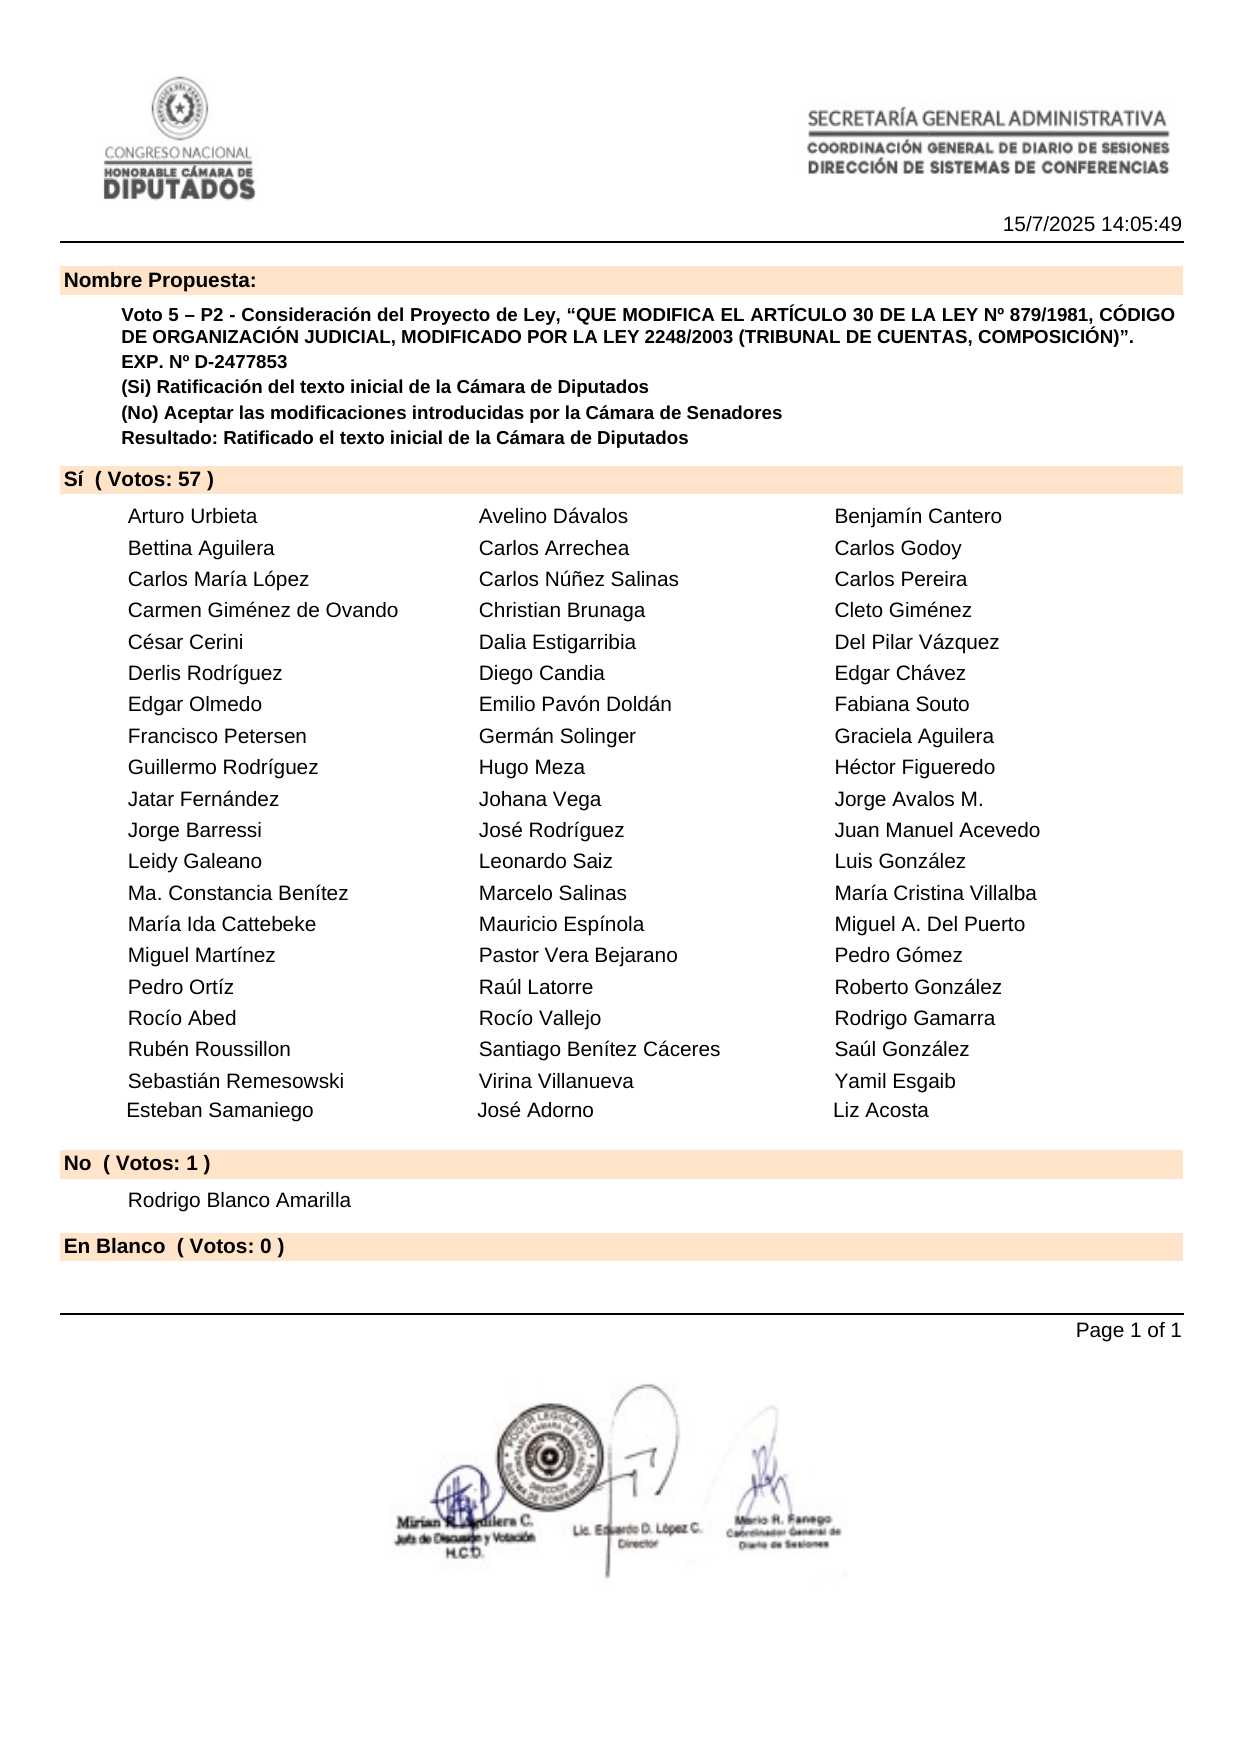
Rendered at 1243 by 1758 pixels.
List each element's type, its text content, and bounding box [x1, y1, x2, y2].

table_cell Saúl González [831, 1036, 1168, 1064]
table_cell [1184, 534, 1189, 563]
table_cell Hugo Meza [476, 754, 815, 782]
table_cell Graciela Aguilera [831, 723, 1168, 751]
table_cell [125, 1284, 462, 1313]
table_cell [1184, 1150, 1189, 1179]
table_cell Benjamín Cantero [831, 503, 1168, 532]
table_cell [1184, 1233, 1189, 1261]
table_cell [60, 301, 118, 466]
table_cell [1184, 1216, 1189, 1233]
table_cell Del Pilar Vázquez [831, 629, 1168, 657]
table_cell José Adorno [476, 1096, 815, 1150]
table_cell Leidy Galeano [125, 848, 462, 876]
table_cell Miguel Martínez [125, 942, 462, 971]
table_cell [1184, 817, 1189, 845]
table_cell [60, 1179, 1183, 1187]
table_cell Carlos Arrechea [476, 534, 815, 563]
table_cell María Cristina Villalba [831, 879, 1168, 908]
table_cell [60, 495, 1183, 503]
table_cell Marcelo Salinas [476, 879, 815, 908]
table_cell [1184, 1179, 1189, 1187]
table_cell [60, 295, 1183, 301]
table_cell Héctor Figueredo [831, 754, 1168, 782]
table_cell [118, 449, 1178, 466]
table_cell Ma. Constancia Benítez [125, 879, 462, 908]
table_cell [1184, 660, 1189, 688]
table_cell [60, 1284, 124, 1313]
table_cell Sí ( Votos: 57 ) [60, 466, 1183, 494]
table_cell Luis González [831, 848, 1168, 876]
table_cell Miguel A. Del Puerto [831, 911, 1168, 939]
table_cell Nombre Propuesta: [60, 266, 1183, 295]
table_cell [60, 1317, 827, 1351]
table_cell [1184, 754, 1189, 782]
table_cell Rubén Roussillon [125, 1036, 462, 1064]
table_cell Pedro Gómez [831, 942, 1168, 971]
table_cell [1184, 566, 1189, 594]
table_header [1184, 207, 1189, 241]
table_cell [476, 1284, 815, 1313]
table_cell [1184, 1005, 1189, 1033]
table_cell [1184, 785, 1189, 814]
table_cell Rocío Abed [125, 1005, 462, 1033]
table_cell Fabiana Souto [831, 691, 1168, 720]
table_cell [1168, 1284, 1183, 1313]
table_cell [1184, 597, 1189, 626]
table_cell Emilio Pavón Doldán [476, 691, 815, 720]
table_cell Voto 5 – P2 - Consideración del Proyecto de Ley, “QUE MODIFICA EL ARTÍCULO 30 DE LA LEY Nº 879/1981, CÓDIGO DE ORGANIZACIÓN JUDICIAL, MODIFICADO POR LA LEY 2248/2003 (TRIBUNAL DE CUENTAS, COMPOSICIÓN)”. EXP. Nº D-2477853 (Si) Ratificación del texto inicial de la Cámara de Diputados (No) Aceptar las modificaciones introducidas por la Cámara de Senadores Resultado: Ratificado el texto inicial de la Cámara de Diputados [118, 301, 1178, 449]
table_cell Pedro Ortíz [125, 973, 462, 1002]
table_cell Carlos Godoy [831, 534, 1168, 563]
table_cell [462, 503, 476, 1150]
table_cell [1184, 245, 1189, 266]
table_cell Carmen Giménez de Ovando [125, 597, 462, 626]
table_cell [1184, 911, 1189, 939]
table_cell [1184, 723, 1189, 751]
table_cell [125, 1216, 462, 1233]
table_cell Jorge Barressi [125, 817, 462, 845]
table_cell No ( Votos: 1 ) [60, 1150, 1183, 1179]
table_cell [1184, 848, 1189, 876]
table_cell [462, 1187, 1183, 1233]
table_cell Carlos Núñez Salinas [476, 566, 815, 594]
table_cell [815, 1284, 831, 1313]
table_cell Edgar Chávez [831, 660, 1168, 688]
table_cell En Blanco ( Votos: 0 ) [60, 1233, 1183, 1261]
table_cell Rocío Vallejo [476, 1005, 815, 1033]
table_cell [1184, 1096, 1189, 1150]
table_cell [1178, 301, 1189, 466]
table_cell Sebastián Remesowski [125, 1068, 462, 1096]
table_cell [1184, 1317, 1189, 1351]
table_cell [1184, 629, 1189, 657]
table_cell [1184, 1036, 1189, 1064]
table_cell [815, 503, 831, 1150]
table_cell Guillermo Rodríguez [125, 754, 462, 782]
table_cell Roberto González [831, 973, 1168, 1002]
table_cell Leonardo Saiz [476, 848, 815, 876]
table_cell [60, 1261, 1183, 1284]
table_cell Carlos Pereira [831, 566, 1168, 594]
table_cell [1184, 879, 1189, 908]
table_cell Diego Candia [476, 660, 815, 688]
table_cell Avelino Dávalos [476, 503, 815, 532]
table_cell [1184, 942, 1189, 971]
table_cell Rodrigo Gamarra [831, 1005, 1168, 1033]
table_cell [1168, 503, 1183, 1150]
table_cell [1184, 1187, 1189, 1216]
table_cell [60, 503, 124, 1150]
table_cell [831, 1284, 1168, 1313]
table_cell [1184, 495, 1189, 503]
table_cell Jorge Avalos M. [831, 785, 1168, 814]
table_cell Pastor Vera Bejarano [476, 942, 815, 971]
table_cell [1184, 691, 1189, 720]
table_cell Virina Villanueva [476, 1068, 815, 1096]
table_cell José Rodríguez [476, 817, 815, 845]
table_cell Francisco Petersen [125, 723, 462, 751]
table_cell Bettina Aguilera [125, 534, 462, 563]
table_cell [462, 1284, 476, 1313]
table_cell Raúl Latorre [476, 973, 815, 1002]
table_cell Rodrigo Blanco Amarilla [125, 1187, 462, 1216]
table_cell [60, 1187, 124, 1233]
table_cell Christian Brunaga [476, 597, 815, 626]
table_cell Cleto Giménez [831, 597, 1168, 626]
table_cell [1184, 1068, 1189, 1096]
table_cell Liz Acosta [831, 1096, 1168, 1150]
table_cell [1184, 466, 1189, 494]
table_cell [1184, 973, 1189, 1002]
table_cell Dalia Estigarribia [476, 629, 815, 657]
table_cell Derlis Rodríguez [125, 660, 462, 688]
table_cell Jatar Fernández [125, 785, 462, 814]
table_cell [1184, 266, 1189, 295]
table_cell [1184, 1261, 1189, 1284]
table_cell [1184, 503, 1189, 532]
table_header 15/7/2025 14:05:49 [649, 207, 1183, 241]
table_cell Edgar Olmedo [125, 691, 462, 720]
table_cell Juan Manuel Acevedo [831, 817, 1168, 845]
table_cell Arturo Urbieta [125, 503, 462, 532]
table_cell Page 1 of 1 [827, 1317, 1183, 1351]
table_cell Johana Vega [476, 785, 815, 814]
table_cell Santiago Benítez Cáceres [476, 1036, 815, 1064]
table_header [60, 207, 649, 241]
table_cell María Ida Cattebeke [125, 911, 462, 939]
table_cell Mauricio Espínola [476, 911, 815, 939]
table_cell Carlos María López [125, 566, 462, 594]
table_cell [60, 245, 1183, 266]
table_cell Esteban Samaniego [125, 1096, 462, 1150]
table_cell [1184, 1284, 1189, 1313]
table_cell César Cerini [125, 629, 462, 657]
table_cell Yamil Esgaib [831, 1068, 1168, 1096]
table_cell Germán Solinger [476, 723, 815, 751]
